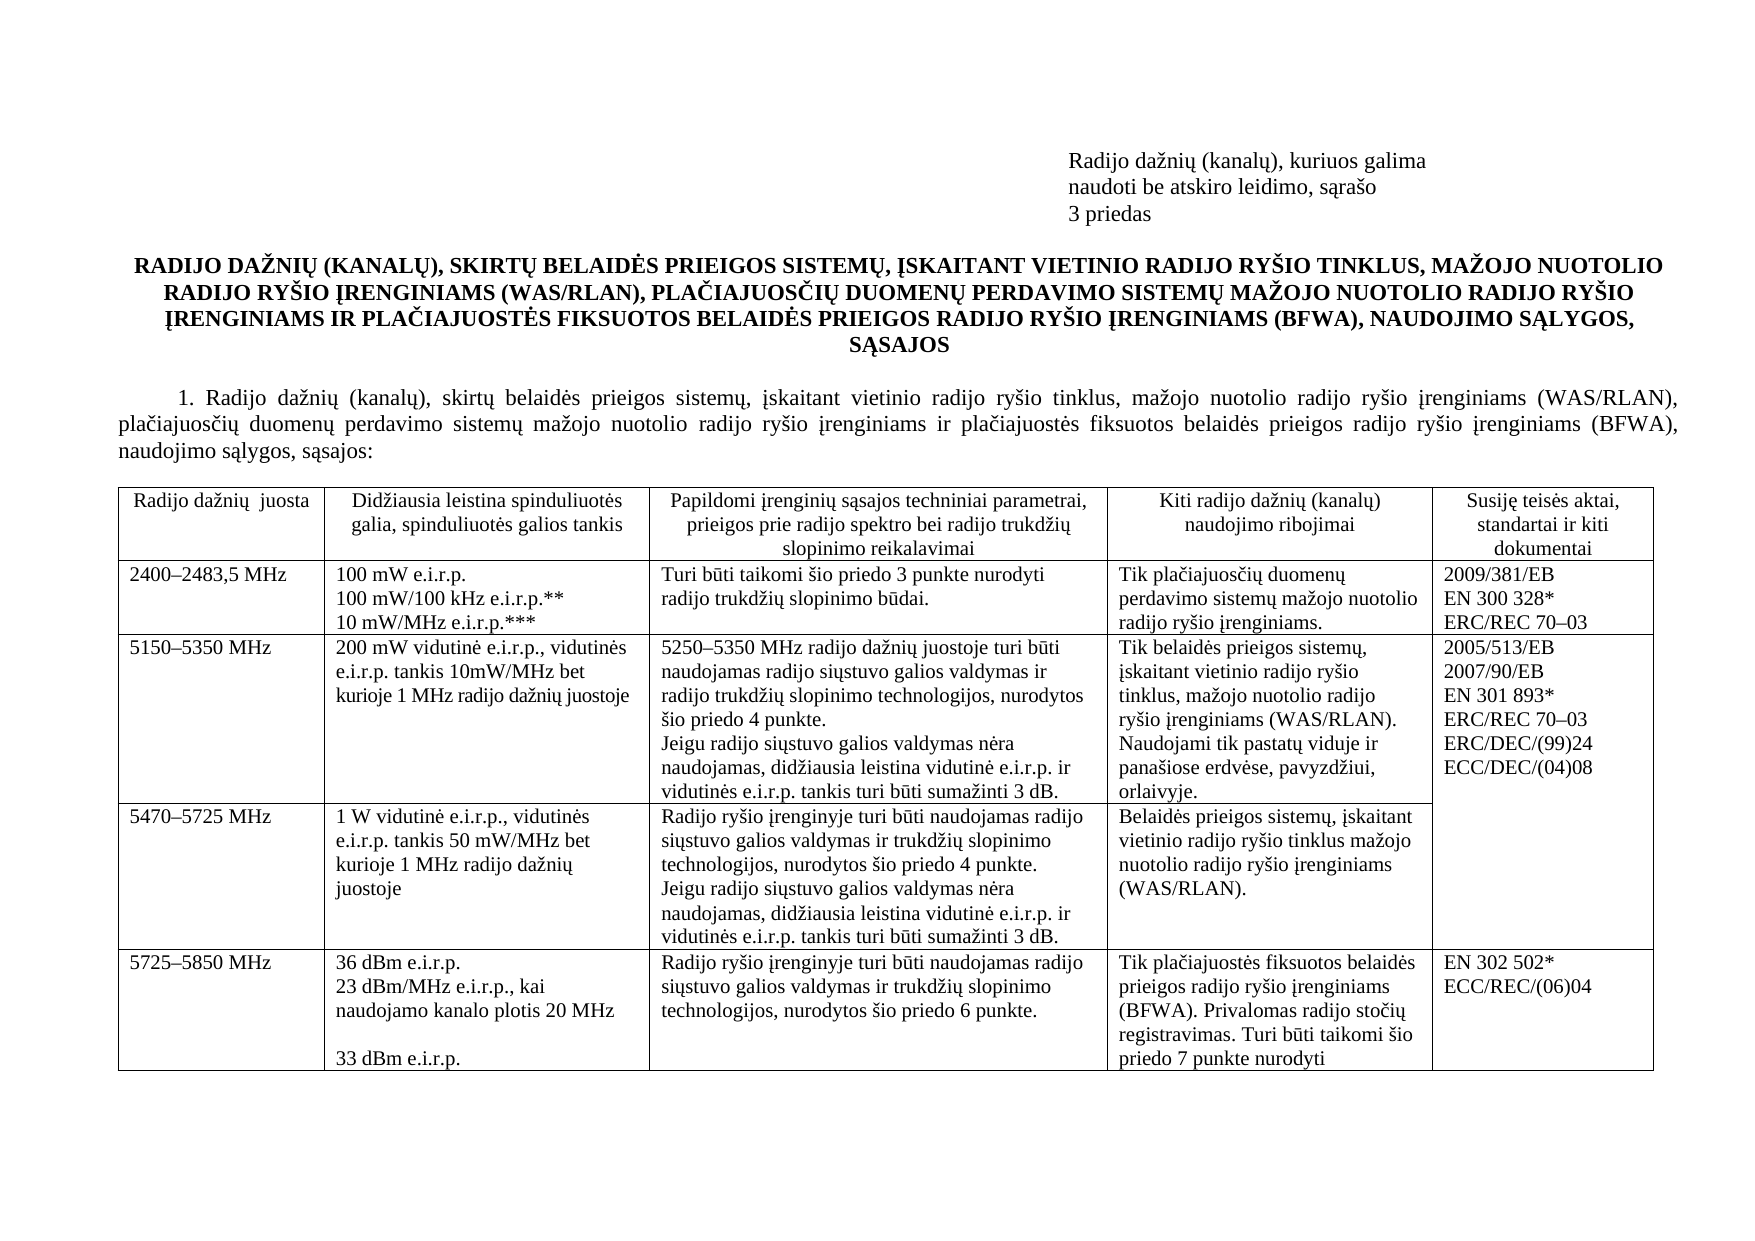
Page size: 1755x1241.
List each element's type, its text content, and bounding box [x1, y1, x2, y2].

text Radijo dažnių (kanalų), kuriuos galima [1068, 147, 1680, 173]
table_header Papildomi įrenginių sąsajos techniniai parametrai, prieigos prie radijo spektro bei radijo trukdžių slopinimo reikalavimai [650, 488, 1107, 560]
table_cell 2005/513/EB 2007/90/EB EN 301 893* ERC/REC 70–03 ERC/DEC/(99)24 ECC/DEC/(04)08 [1433, 635, 1653, 948]
text 1. Radijo dažnių (kanalų), skirtų belaidės prieigos sistemų, įskaitant vietinio radijo ryšio tinklus, mažojo nuotolio radijo ryšio įrenginiams (WAS/RLAN), plačiajuosčių duomenų perdavimo sistemų mažojo nuotolio radijo ryšio įrenginiams ir plačiajuostės fiksuotos belaidės prieigos radijo ryšio įrenginiams (BFWA), naudojimo sąlygos, sąsajos: [118, 384, 1680, 463]
text 3 priedas [1068, 199, 1680, 226]
table_cell 5725–5850 MHz [119, 950, 324, 1070]
text naudoti be atskiro leidimo, sąrašo [1068, 173, 1680, 199]
table_cell 2009/381/EB EN 300 328* ERC/REC 70–03 [1433, 561, 1653, 634]
table_cell Radijo ryšio įrenginyje turi būti naudojamas radijo siųstuvo galios valdymas ir trukdžių slopinimo technologijos, nurodytos šio priedo 4 punkte. Jeigu radijo siųstuvo galios valdymas nėra naudojamas, didžiausia leistina vidutinė e.i.r.p. ir vidutinės e.i.r.p. tankis turi būti sumažinti 3 dB. [650, 804, 1107, 948]
table_header Radijo dažnių juosta [119, 488, 324, 560]
table_cell 5150–5350 MHz [119, 635, 324, 803]
table_cell 5470–5725 MHz [119, 804, 324, 948]
table_cell Turi būti taikomi šio priedo 3 punkte nurodyti radijo trukdžių slopinimo būdai. [650, 561, 1107, 634]
table_cell 200 mW vidutinė e.i.r.p., vidutinės e.i.r.p. tankis 10mW/MHz bet kurioje 1 MHz radijo dažnių juostoje [325, 635, 649, 803]
table_cell Tik plačiajuosčių duomenų perdavimo sistemų mažojo nuotolio radijo ryšio įrenginiams. [1108, 561, 1432, 634]
table_cell Belaidės prieigos sistemų, įskaitant vietinio radijo ryšio tinklus mažojo nuotolio radijo ryšio įrenginiams (WAS/RLAN). [1108, 804, 1432, 948]
table_cell 100 mW e.i.r.p. 100 mW/100 kHz e.i.r.p.** 10 mW/MHz e.i.r.p.*** [325, 561, 649, 634]
table_cell 36 dBm e.i.r.p. 23 dBm/MHz e.i.r.p., kai naudojamo kanalo plotis 20 MHz 33 dBm e.i.r.p. [325, 950, 649, 1070]
table_header Kiti radijo dažnių (kanalų) naudojimo ribojimai [1108, 488, 1432, 560]
table_header Susiję teisės aktai, standartai ir kiti dokumentai [1433, 488, 1653, 560]
table_header Didžiausia leistina spinduliuotės galia, spinduliuotės galios tankis [325, 488, 649, 560]
table_cell 5250–5350 MHz radijo dažnių juostoje turi būti naudojamas radijo siųstuvo galios valdymas ir radijo trukdžių slopinimo technologijos, nurodytos šio priedo 4 punkte. Jeigu radijo siųstuvo galios valdymas nėra naudojamas, didžiausia leistina vidutinė e.i.r.p. ir vidutinės e.i.r.p. tankis turi būti sumažinti 3 dB. [650, 635, 1107, 803]
table_cell Radijo ryšio įrenginyje turi būti naudojamas radijo siųstuvo galios valdymas ir trukdžių slopinimo technologijos, nurodytos šio priedo 6 punkte. [650, 950, 1107, 1070]
table_cell EN 302 502* ECC/REC/(06)04 [1433, 950, 1653, 1070]
table_cell Tik plačiajuostės fiksuotos belaidės prieigos radijo ryšio įrenginiams (BFWA). Privalomas radijo stočių registravimas. Turi būti taikomi šio priedo 7 punkte nurodyti [1108, 950, 1432, 1070]
text RADIJO DAŽNIŲ (KANALŲ), SKIRTŲ BELAIDĖS PRIEIGOS SISTEMŲ, ĮSKAITANT VIETINIO RADIJO RYŠIO TINKLUS, MAŽOJO NUOTOLIO RADIJO RYŠIO ĮRENGINIAMS (WAS/RLAN), PLAČIAJUOSČIŲ DUOMENŲ PERDAVIMO SISTEMŲ MAŽOJO NUOTOLIO RADIJO RYŠIO ĮRENGINIAMS IR PLAČIAJUOSTĖS FIKSUOTOS BELAIDĖS PRIEIGOS RADIJO RYŠIO ĮRENGINIAMS (BFWA), NAUDOJIMO SĄLYGOS, SĄSAJOS [118, 252, 1680, 358]
table_cell 1 W vidutinė e.i.r.p., vidutinės e.i.r.p. tankis 50 mW/MHz bet kurioje 1 MHz radijo dažnių juostoje [325, 804, 649, 948]
table_cell Tik belaidės prieigos sistemų, įskaitant vietinio radijo ryšio tinklus, mažojo nuotolio radijo ryšio įrenginiams (WAS/RLAN). Naudojami tik pastatų viduje ir panašiose erdvėse, pavyzdžiui, orlaivyje. [1108, 635, 1432, 803]
table_cell 2400–2483,5 MHz [119, 561, 324, 634]
